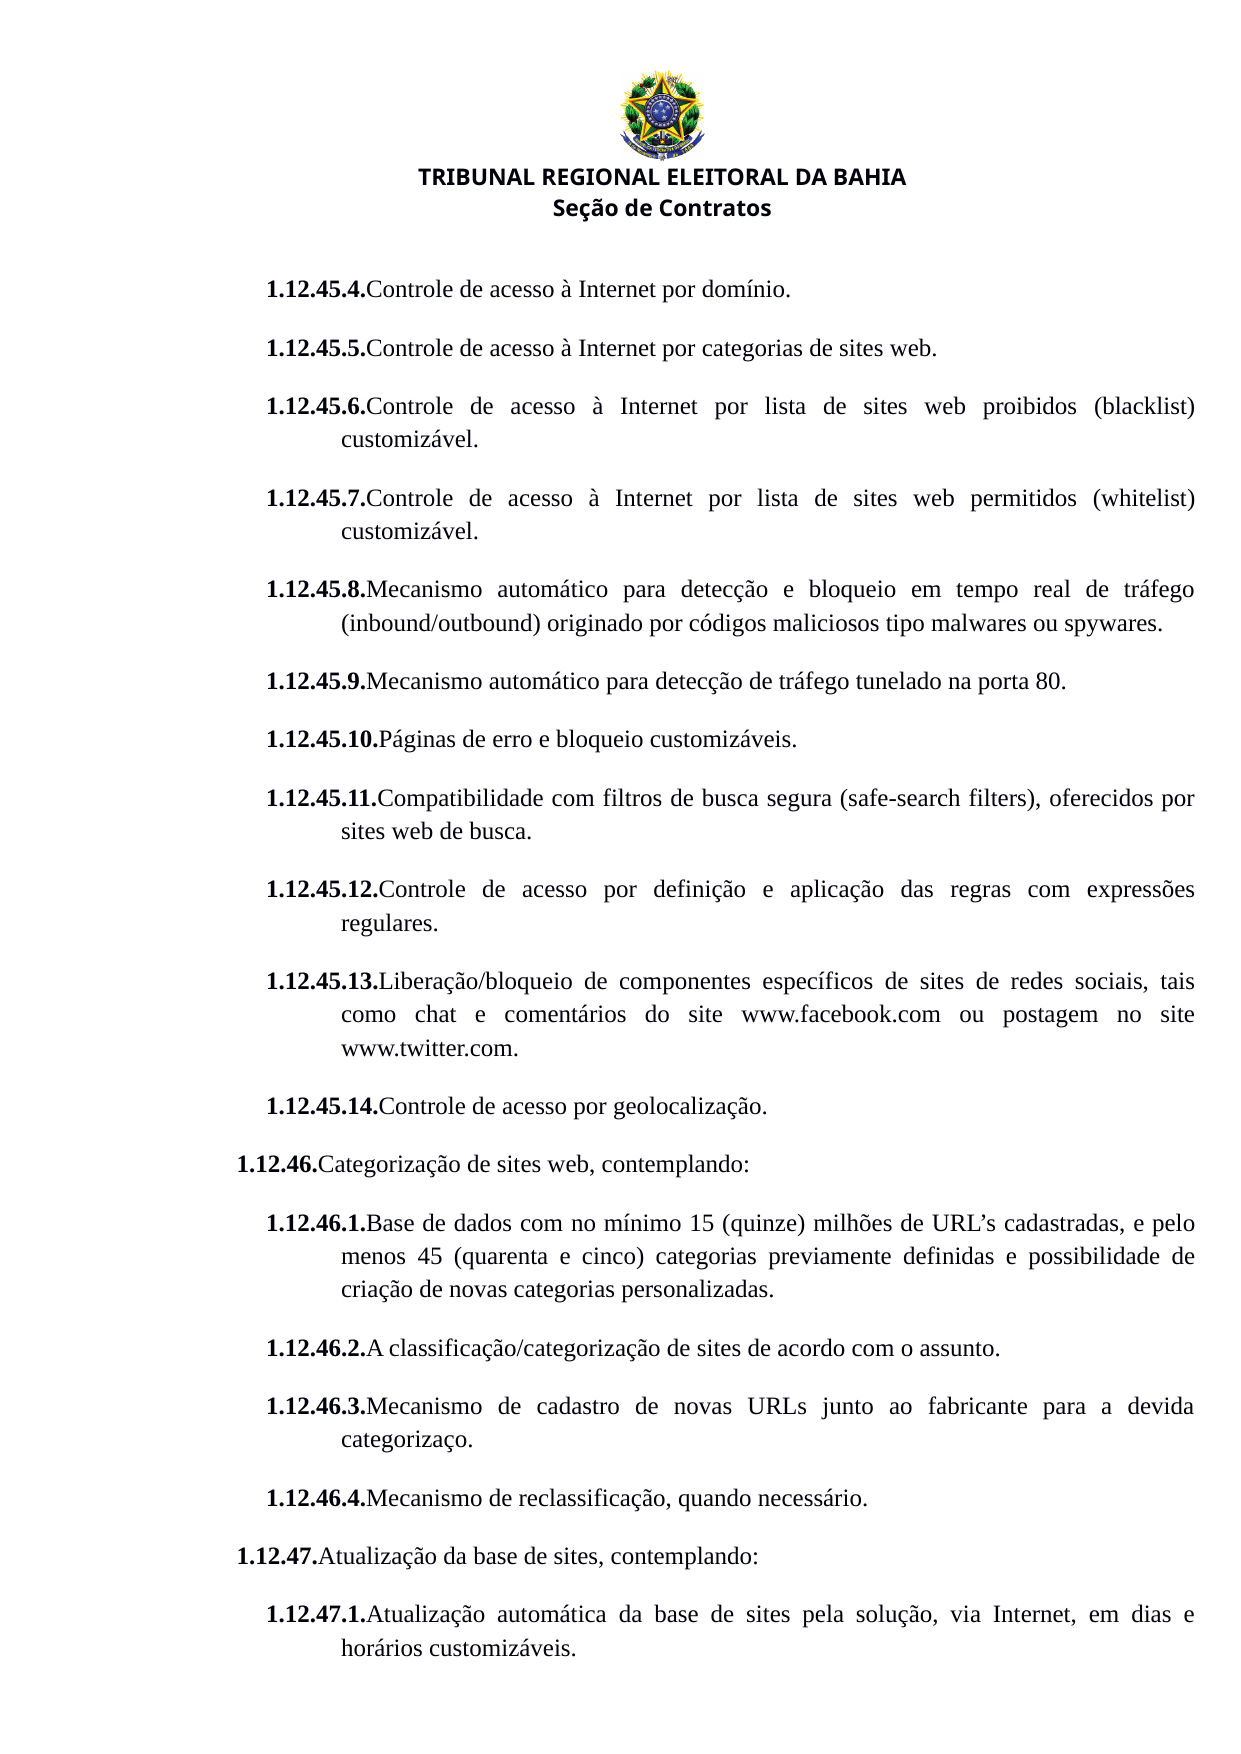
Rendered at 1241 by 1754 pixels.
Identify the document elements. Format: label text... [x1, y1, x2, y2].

list Páginas de erro e bloqueio customizáveis. [266, 721, 1196, 754]
list Categorização de sites web, contemplando: [236, 1146, 1196, 1179]
list A classificação/categorização de sites de acordo com o assunto. [266, 1329, 1196, 1363]
list Atualização da base de sites, contemplando: [236, 1538, 1196, 1571]
list Controle de acesso à Internet por categorias de sites web. [266, 329, 1196, 363]
list Controle de acesso por geolocalização. [266, 1088, 1196, 1121]
list Controle de acesso por definição e aplicação das regras com expressões regulares. [266, 871, 1196, 938]
list Base de dados com no mínimo 15 (quinze) milhões de URL’s cadastradas, e pelo menos 45 (quarenta e cinco) categorias previamente definidas e possibilidade de criação de novas categorias personalizadas. [266, 1204, 1196, 1304]
list Controle de acesso à Internet por domínio. [266, 271, 1196, 304]
list Mecanismo automático para detecção e bloqueio em tempo real de tráfego (inbound/outbound) originado por códigos maliciosos tipo malwares ou spywares. [266, 571, 1196, 638]
list Mecanismo de cadastro de novas URLs junto ao fabricante para a devida categorizaço. [266, 1388, 1196, 1454]
list Compatibilidade com filtros de busca segura (safe-search filters), oferecidos por sites web de busca. [266, 779, 1196, 846]
list Controle de acesso à Internet por lista de sites web permitidos (whitelist) customizável. [266, 479, 1196, 546]
list Mecanismo de reclassificação, quando necessário. [266, 1479, 1196, 1513]
list Liberação/bloqueio de componentes específicos de sites de redes sociais, tais como chat e comentários do site www.facebook.com ou postagem no site www.twitter.com. [266, 963, 1196, 1063]
list Controle de acesso à Internet por lista de sites web proibidos (blacklist) customizável. [266, 388, 1196, 454]
list Mecanismo automático para detecção de tráfego tunelado na porta 80. [266, 663, 1196, 696]
list Atualização automática da base de sites pela solução, via Internet, em dias e horários customizáveis. [266, 1596, 1196, 1663]
